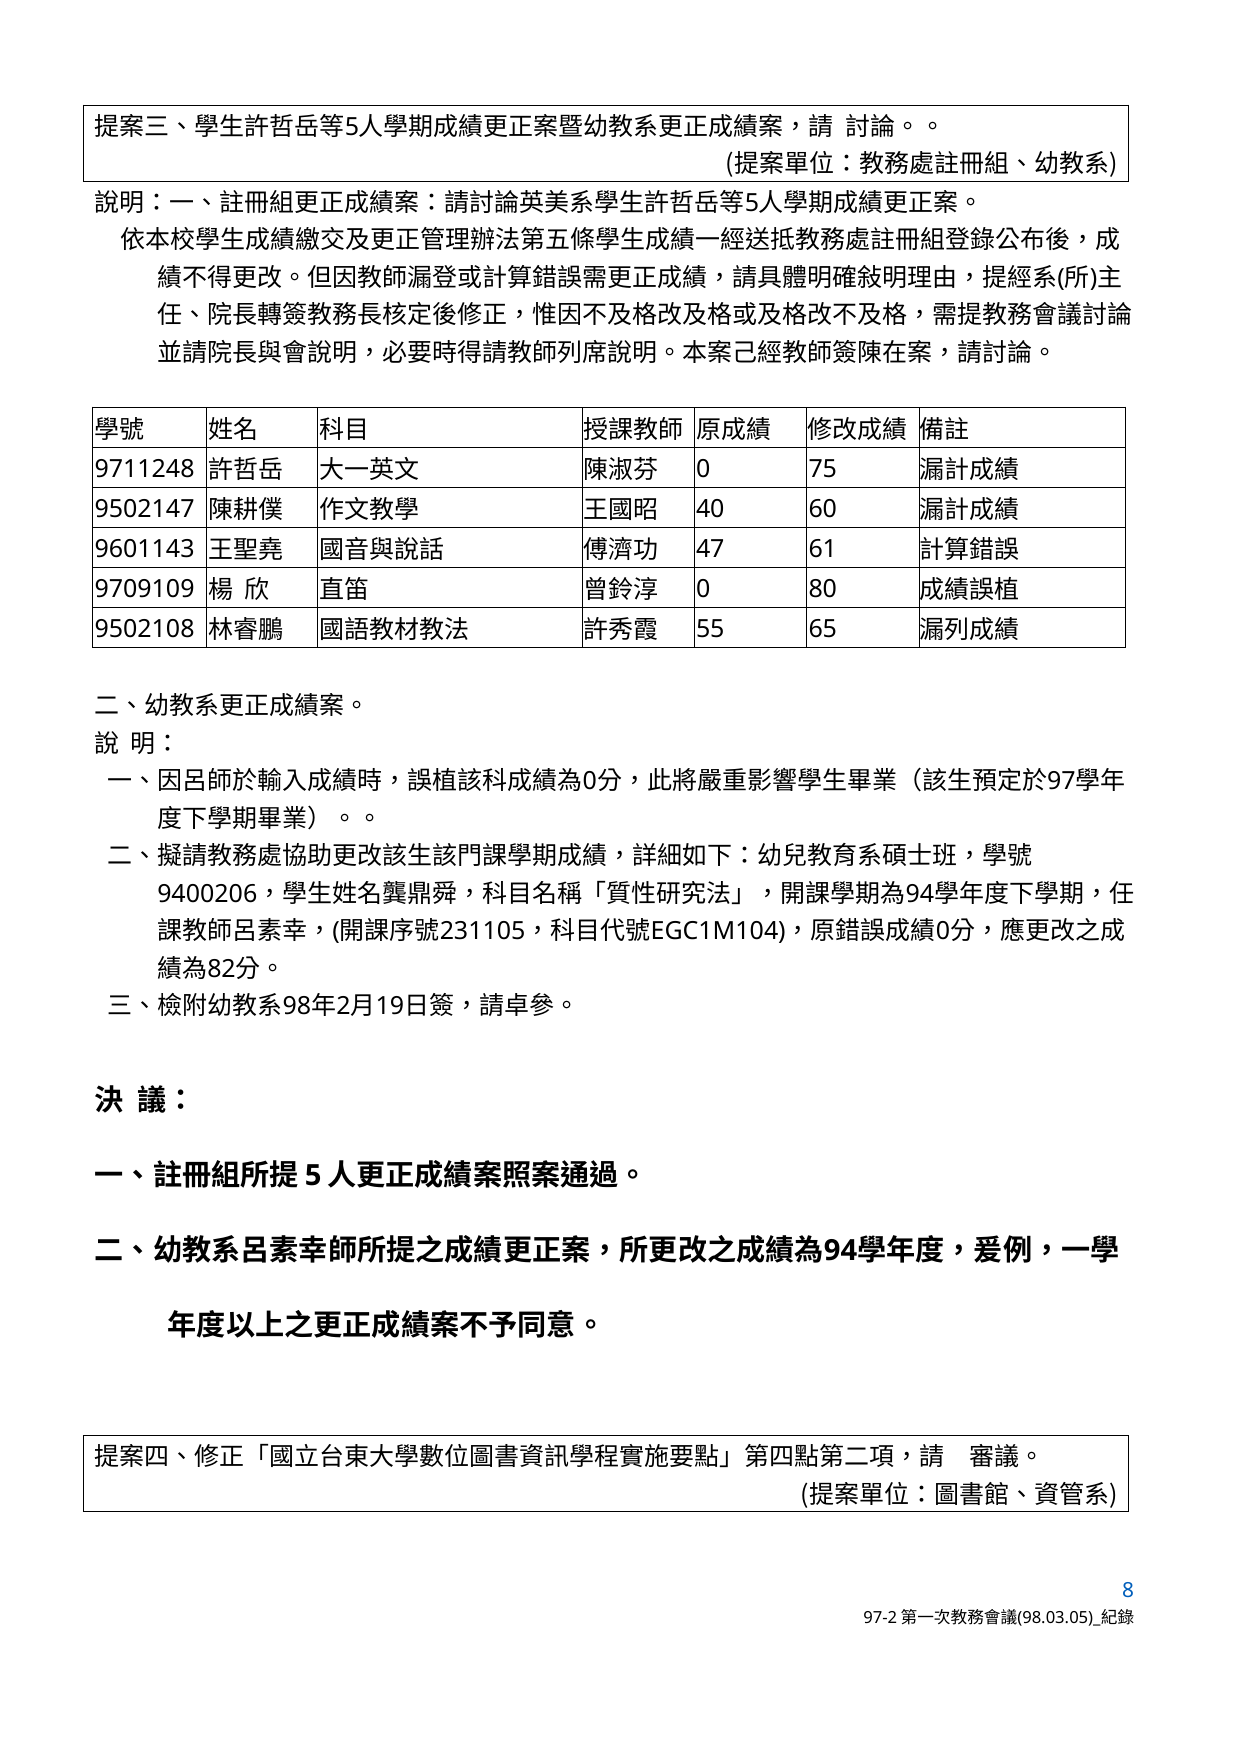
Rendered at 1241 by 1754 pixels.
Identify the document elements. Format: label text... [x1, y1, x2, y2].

table_cell 60 [807, 488, 919, 527]
table_cell 陳耕僕 [207, 488, 317, 527]
table_cell 直笛 [318, 568, 582, 607]
table_cell 55 [695, 608, 806, 647]
table_cell 80 [807, 568, 919, 607]
table_cell 林睿鵬 [207, 608, 317, 647]
table_cell 許哲岳 [207, 448, 317, 487]
table_cell 9711248 [93, 448, 206, 487]
table_header 備註 [920, 408, 1125, 447]
table_cell 61 [807, 528, 919, 567]
text 二、擬請教務處協助更改該生該門課學期成績，詳細如下：幼兒教育系碩士班，學號9400206，學生姓名龔鼎舜，科目名稱「質性研究法」，開課學期為94學年度下學期，任課教師呂素幸，(開課序號231105，科目代號EGC1M104)，原錯誤成績0分，應更改之成績為82分。 [94, 835, 1134, 985]
table_cell 王國昭 [583, 488, 694, 527]
table_cell 9502108 [93, 608, 206, 647]
table_cell 作文教學 [318, 488, 582, 527]
text 依本校學生成績繳交及更正管理辦法第五條學生成績一經送抵教務處註冊組登錄公布後，成績不得更改。但因教師漏登或計算錯誤需更正成績，請具體明確敍明理由，提經系(所)主任、院長轉簽教務長核定後修正，惟因不及格改及格或及格改不及格，需提教務會議討論並請院長與會說明，必要時得請教師列席說明。本案己經教師簽陳在案，請討論。 [94, 219, 1134, 369]
table_cell 王聖堯 [207, 528, 317, 567]
table_header 授課教師 [583, 408, 694, 447]
table_cell 國音與說話 [318, 528, 582, 567]
table_cell 傅濟功 [583, 528, 694, 567]
table_cell 國語教材教法 [318, 608, 582, 647]
table_cell 陳淑芬 [583, 448, 694, 487]
table_cell 曾鈴淳 [583, 568, 694, 607]
table_header 修改成績 [807, 408, 919, 447]
table_cell 大一英文 [318, 448, 582, 487]
table_cell 40 [695, 488, 806, 527]
table_cell 0 [695, 568, 806, 607]
table_cell 9502147 [93, 488, 206, 527]
table_cell 65 [807, 608, 919, 647]
table_cell 計算錯誤 [920, 528, 1125, 567]
table_cell 75 [807, 448, 919, 487]
table_header 原成績 [695, 408, 806, 447]
table_header 學號 [93, 408, 206, 447]
table_cell 漏列成績 [920, 608, 1125, 647]
table_cell 47 [695, 528, 806, 567]
table_header 提案三、學生許哲岳等5人學期成績更正案暨幼教系更正成績案，請 討論。。 (提案單位：教務處註冊組、幼教系) [84, 106, 1128, 181]
table_cell 9709109 [93, 568, 206, 607]
table_cell 9601143 [93, 528, 206, 567]
table_cell 成績誤植 [920, 568, 1125, 607]
text 說明：一、註冊組更正成績案：請討論英美系學生許哲岳等5人學期成績更正案。 [94, 182, 1134, 219]
table_cell 楊 欣 [207, 568, 317, 607]
table_cell 0 [695, 448, 806, 487]
text 一、註冊組所提5人更正成績案照案通過。 [94, 1135, 1134, 1210]
text 二、幼教系更正成績案。 [94, 685, 1134, 723]
table_header 提案四、修正「國立台東大學數位圖書資訊學程實施要點」第四點第二項，請 審議。 (提案單位：圖書館、資管系) [84, 1436, 1128, 1511]
table_cell 許秀霞 [583, 608, 694, 647]
table_cell 漏計成績 [920, 488, 1125, 527]
text 決 議： [94, 1060, 1134, 1135]
text 一、因呂師於輸入成績時，誤植該科成績為0分，此將嚴重影響學生畢業（該生預定於97學年度下學期畢業）。。 [94, 760, 1134, 835]
table_header 科目 [318, 408, 582, 447]
table_cell 漏計成績 [920, 448, 1125, 487]
text 三、檢附幼教系98年2月19日簽，請卓參。 [94, 985, 1134, 1023]
text 二、幼教系呂素幸師所提之成績更正案，所更改之成績為94學年度，爰例，一學年度以上之更正成績案不予同意。 [94, 1210, 1134, 1360]
table_header 姓名 [207, 408, 317, 447]
text 說 明： [94, 723, 1134, 760]
